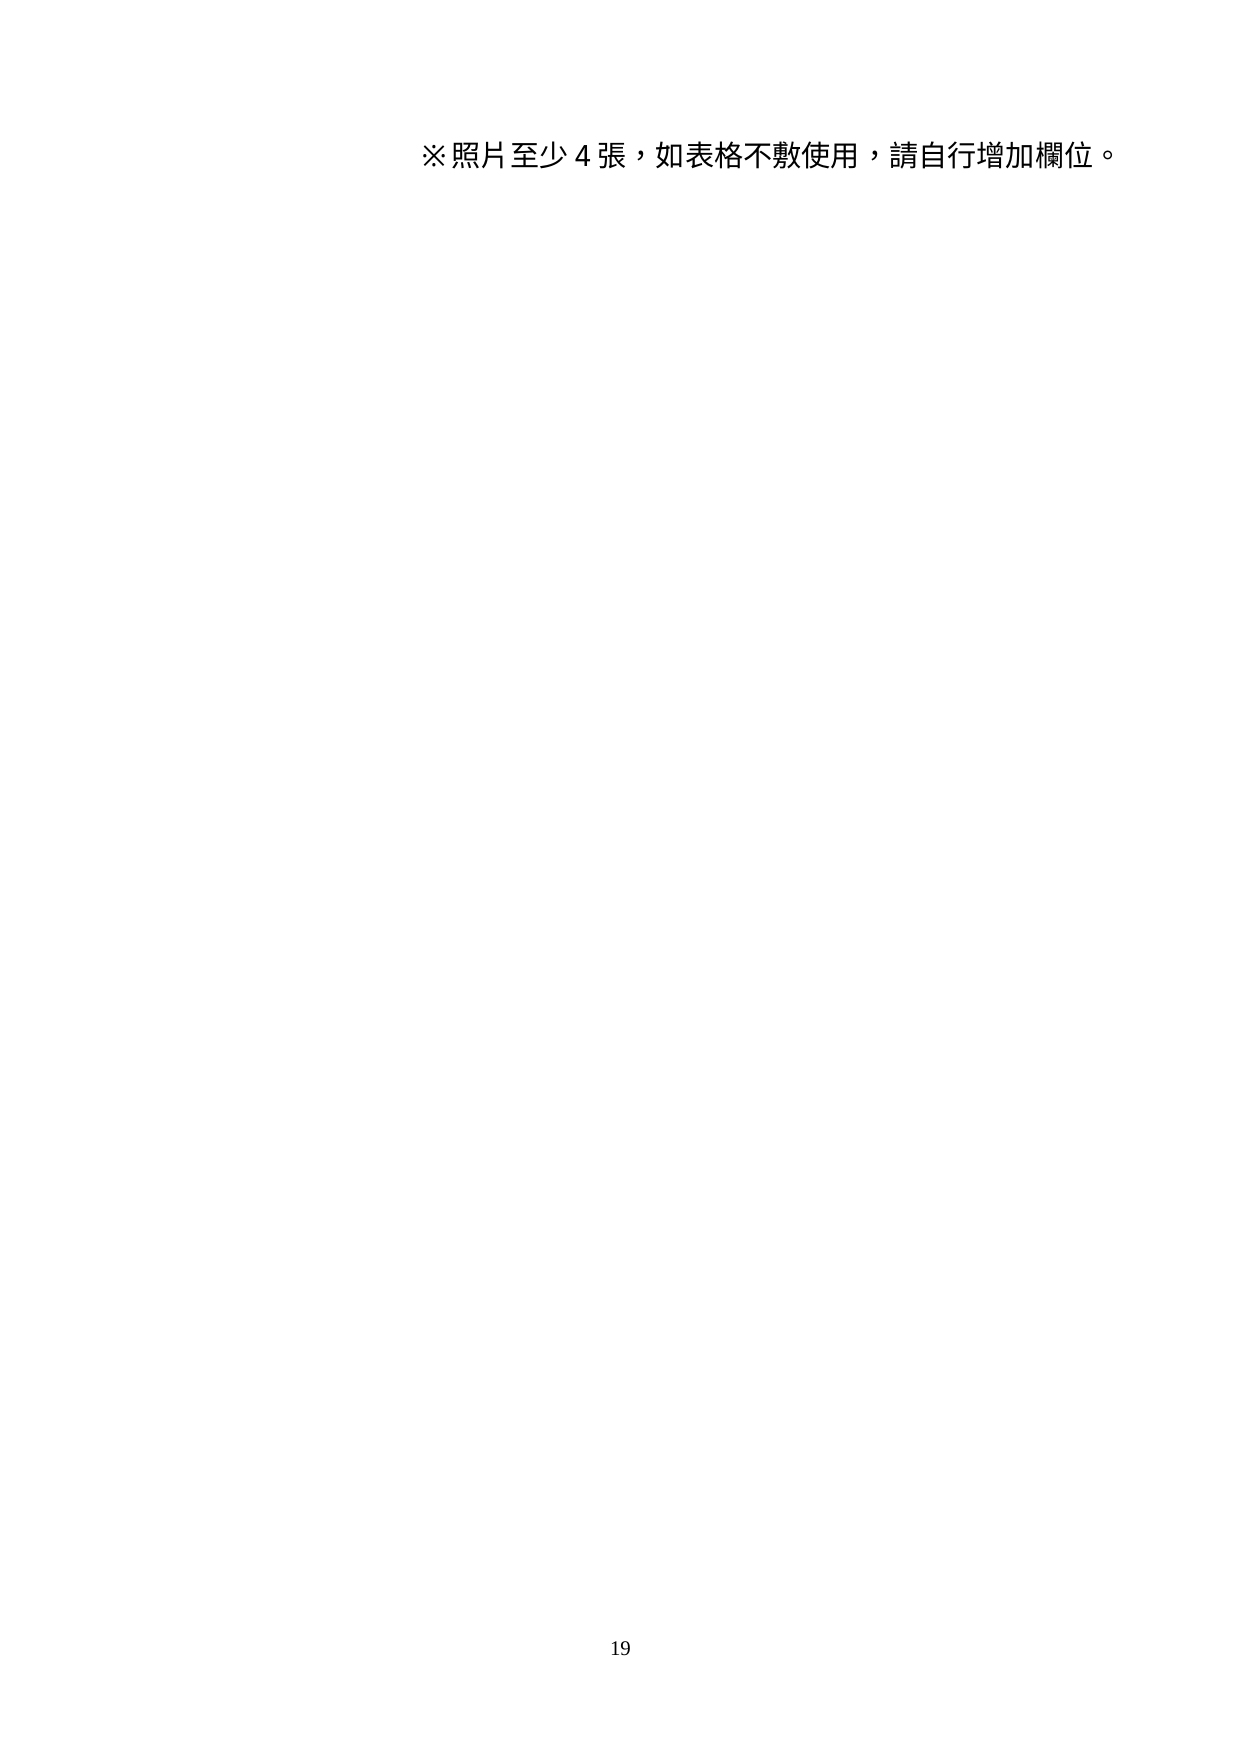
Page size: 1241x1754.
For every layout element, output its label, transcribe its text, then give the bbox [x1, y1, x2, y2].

text ※照片至少4張，如表格不敷使用，請自行增加欄位。 [118, 112, 1122, 175]
